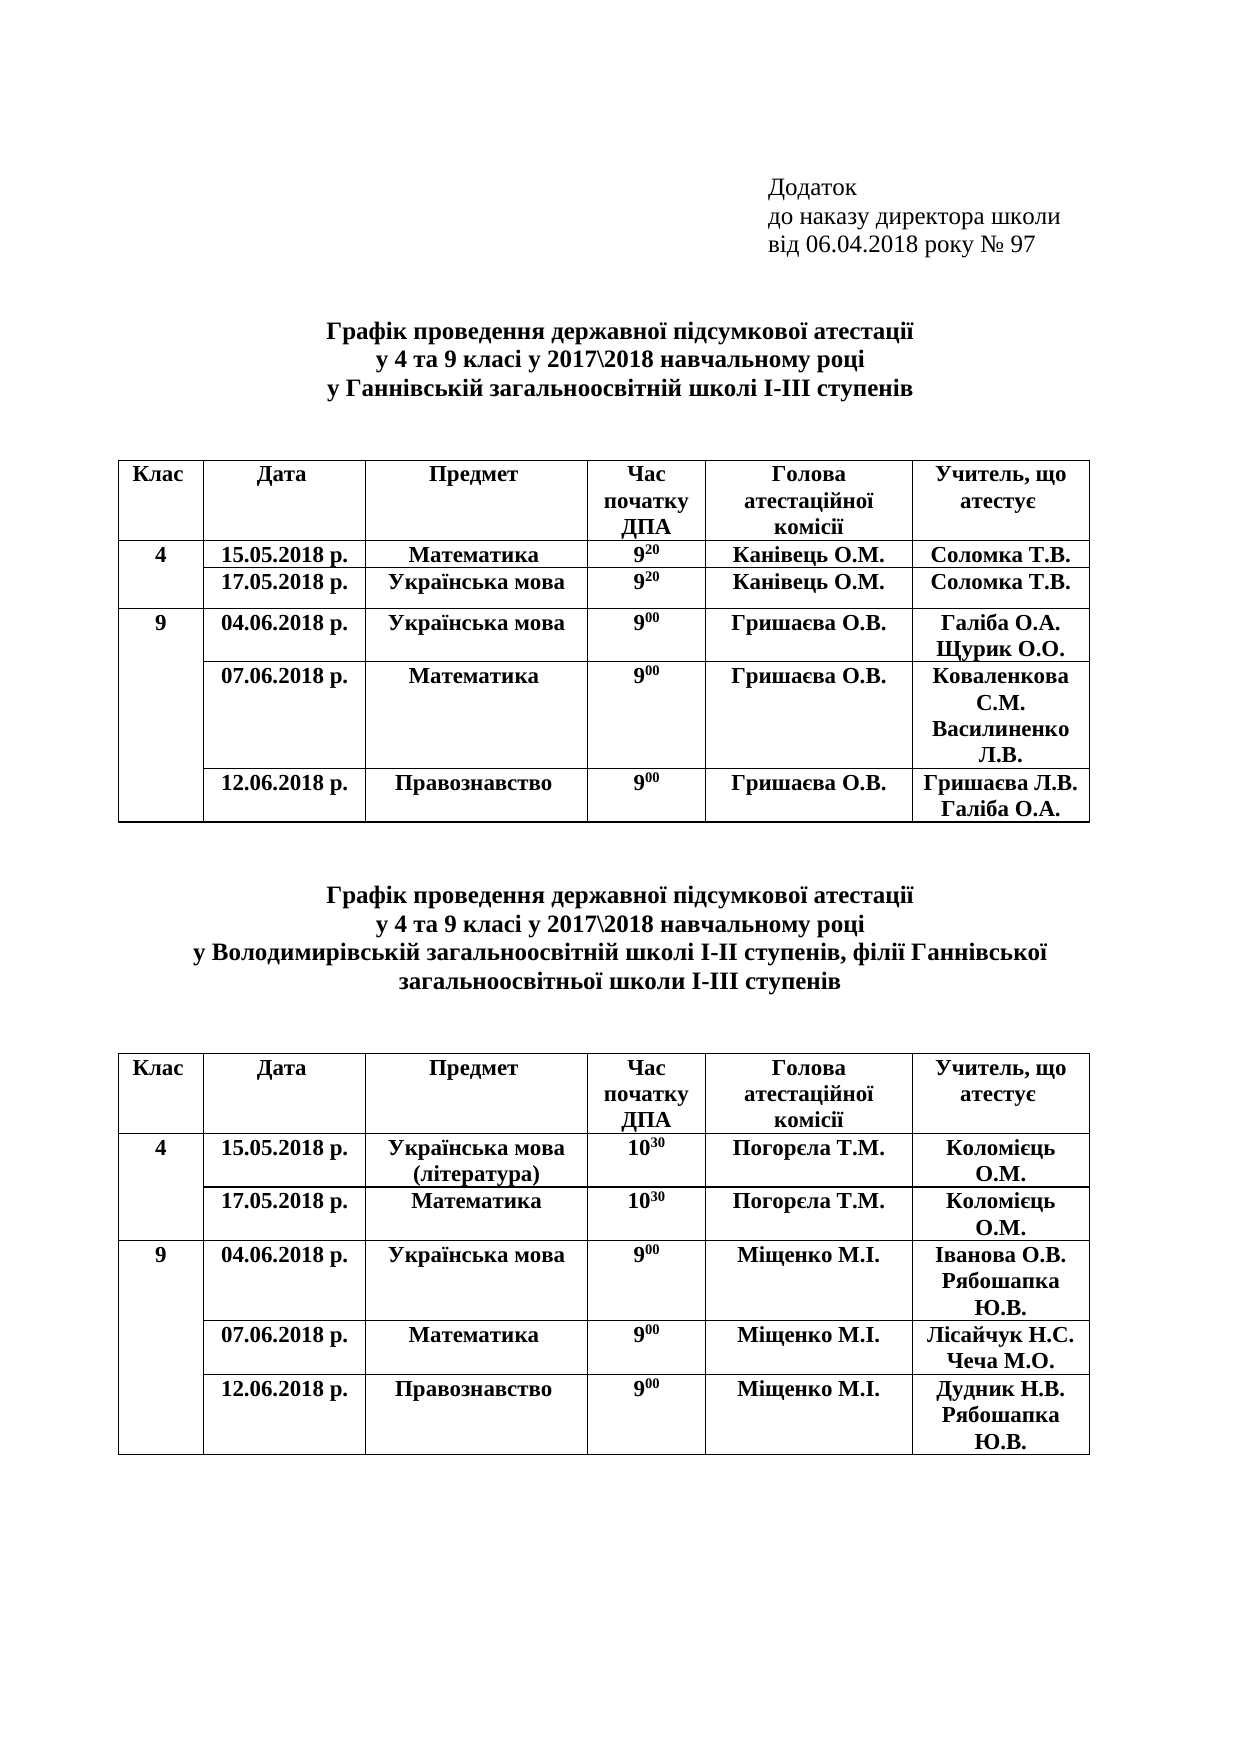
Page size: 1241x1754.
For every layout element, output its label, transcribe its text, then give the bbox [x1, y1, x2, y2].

table_cell Правознавство [366, 1375, 587, 1454]
text у 4 та 9 класі у 2017\2018 навчальному році [118, 344, 1122, 373]
text від 06.04.2018 року № 97 [768, 229, 1122, 258]
table_cell Коломієць О.М. [913, 1188, 1089, 1240]
text Графік проведення державної підсумкової атестації [118, 316, 1122, 344]
table_cell Канівець О.М. [706, 568, 912, 607]
table_cell Галіба О.А. Щурик О.О. [913, 609, 1089, 661]
table_cell 07.06.2018 р. [204, 1321, 365, 1374]
table_cell Правознавство [366, 769, 587, 821]
table_header Дата [204, 461, 365, 539]
table_cell 15.05.2018 р. [204, 1134, 365, 1186]
table_cell 12.06.2018 р. [204, 769, 365, 821]
table_cell 4 [119, 541, 203, 607]
table_cell Дудник Н.В. Рябошапка Ю.В. [913, 1375, 1089, 1454]
table_cell Іванова О.В. Рябошапка Ю.В. [913, 1241, 1089, 1320]
table_cell 900 [588, 1375, 705, 1454]
table_cell Коломієць О.М. [913, 1134, 1089, 1186]
table_cell 12.06.2018 р. [204, 1375, 365, 1454]
table_header Дата [204, 1054, 365, 1133]
table_header Учитель, що атестує [913, 1054, 1089, 1133]
table_cell 900 [588, 1241, 705, 1320]
table_cell Соломка Т.В. [913, 568, 1089, 607]
table_header Клас [119, 1054, 203, 1133]
table_cell 900 [588, 769, 705, 821]
table_header Час початку ДПА [588, 1054, 705, 1133]
table_header Учитель, що атестує [913, 461, 1089, 539]
table_header Час початку ДПА [588, 461, 705, 539]
table_cell Канівець О.М. [706, 541, 912, 567]
table_cell Міщенко М.І. [706, 1321, 912, 1374]
table_cell Гришаєва Л.В. Галіба О.А. [913, 769, 1089, 821]
table_cell 900 [588, 609, 705, 661]
text у Ганнівській загальноосвітній школі І-ІІІ ступенів [118, 373, 1122, 402]
table_cell Гришаєва О.В. [706, 609, 912, 661]
table_header Предмет [366, 461, 587, 539]
table_cell Погорєла Т.М. [706, 1188, 912, 1240]
table_cell Гришаєва О.В. [706, 662, 912, 768]
table_cell Погорєла Т.М. [706, 1134, 912, 1186]
table_cell Соломка Т.В. [913, 541, 1089, 567]
table_cell Математика [366, 662, 587, 768]
table_cell 1030 [588, 1134, 705, 1186]
table_header Голова атестаційної комісії [706, 461, 912, 539]
table_cell Математика [366, 1321, 587, 1374]
table_cell Українська мова [366, 1241, 587, 1320]
table_cell 4 [119, 1134, 203, 1240]
table_cell 15.05.2018 р. [204, 541, 365, 567]
table_cell 04.06.2018 р. [204, 1241, 365, 1320]
table_cell 04.06.2018 р. [204, 609, 365, 661]
table_cell Українська мова [366, 568, 587, 607]
table_cell Українська мова (література) [366, 1134, 587, 1186]
table_cell 920 [588, 541, 705, 567]
table_cell 920 [588, 568, 705, 607]
table_cell 900 [588, 1321, 705, 1374]
table_cell 07.06.2018 р. [204, 662, 365, 768]
table_cell Математика [366, 1188, 587, 1240]
table_cell 17.05.2018 р. [204, 1188, 365, 1240]
text Графік проведення державної підсумкової атестації [118, 880, 1122, 909]
table_cell 900 [588, 662, 705, 768]
table_cell Гришаєва О.В. [706, 769, 912, 821]
table_cell 1030 [588, 1188, 705, 1240]
table_cell 9 [119, 609, 203, 821]
table_cell Лісайчук Н.С. Чеча М.О. [913, 1321, 1089, 1374]
table_cell Українська мова [366, 609, 587, 661]
table_header Предмет [366, 1054, 587, 1133]
table_header Голова атестаційної комісії [706, 1054, 912, 1133]
text до наказу директора школи [768, 201, 1122, 229]
text у Володимирівській загальноосвітній школі І-ІІ ступенів, філії Ганнівської загальноосвітньої школи І-ІІІ ступенів [118, 937, 1122, 995]
table_cell Коваленкова С.М. Василиненко Л.В. [913, 662, 1089, 768]
table_cell Міщенко М.І. [706, 1241, 912, 1320]
table_cell 17.05.2018 р. [204, 568, 365, 607]
table_cell Математика [366, 541, 587, 567]
table_cell 9 [119, 1241, 203, 1454]
table_header Клас [119, 461, 203, 539]
text у 4 та 9 класі у 2017\2018 навчальному році [118, 909, 1122, 937]
table_cell Міщенко М.І. [706, 1375, 912, 1454]
text Додаток [768, 172, 1122, 201]
